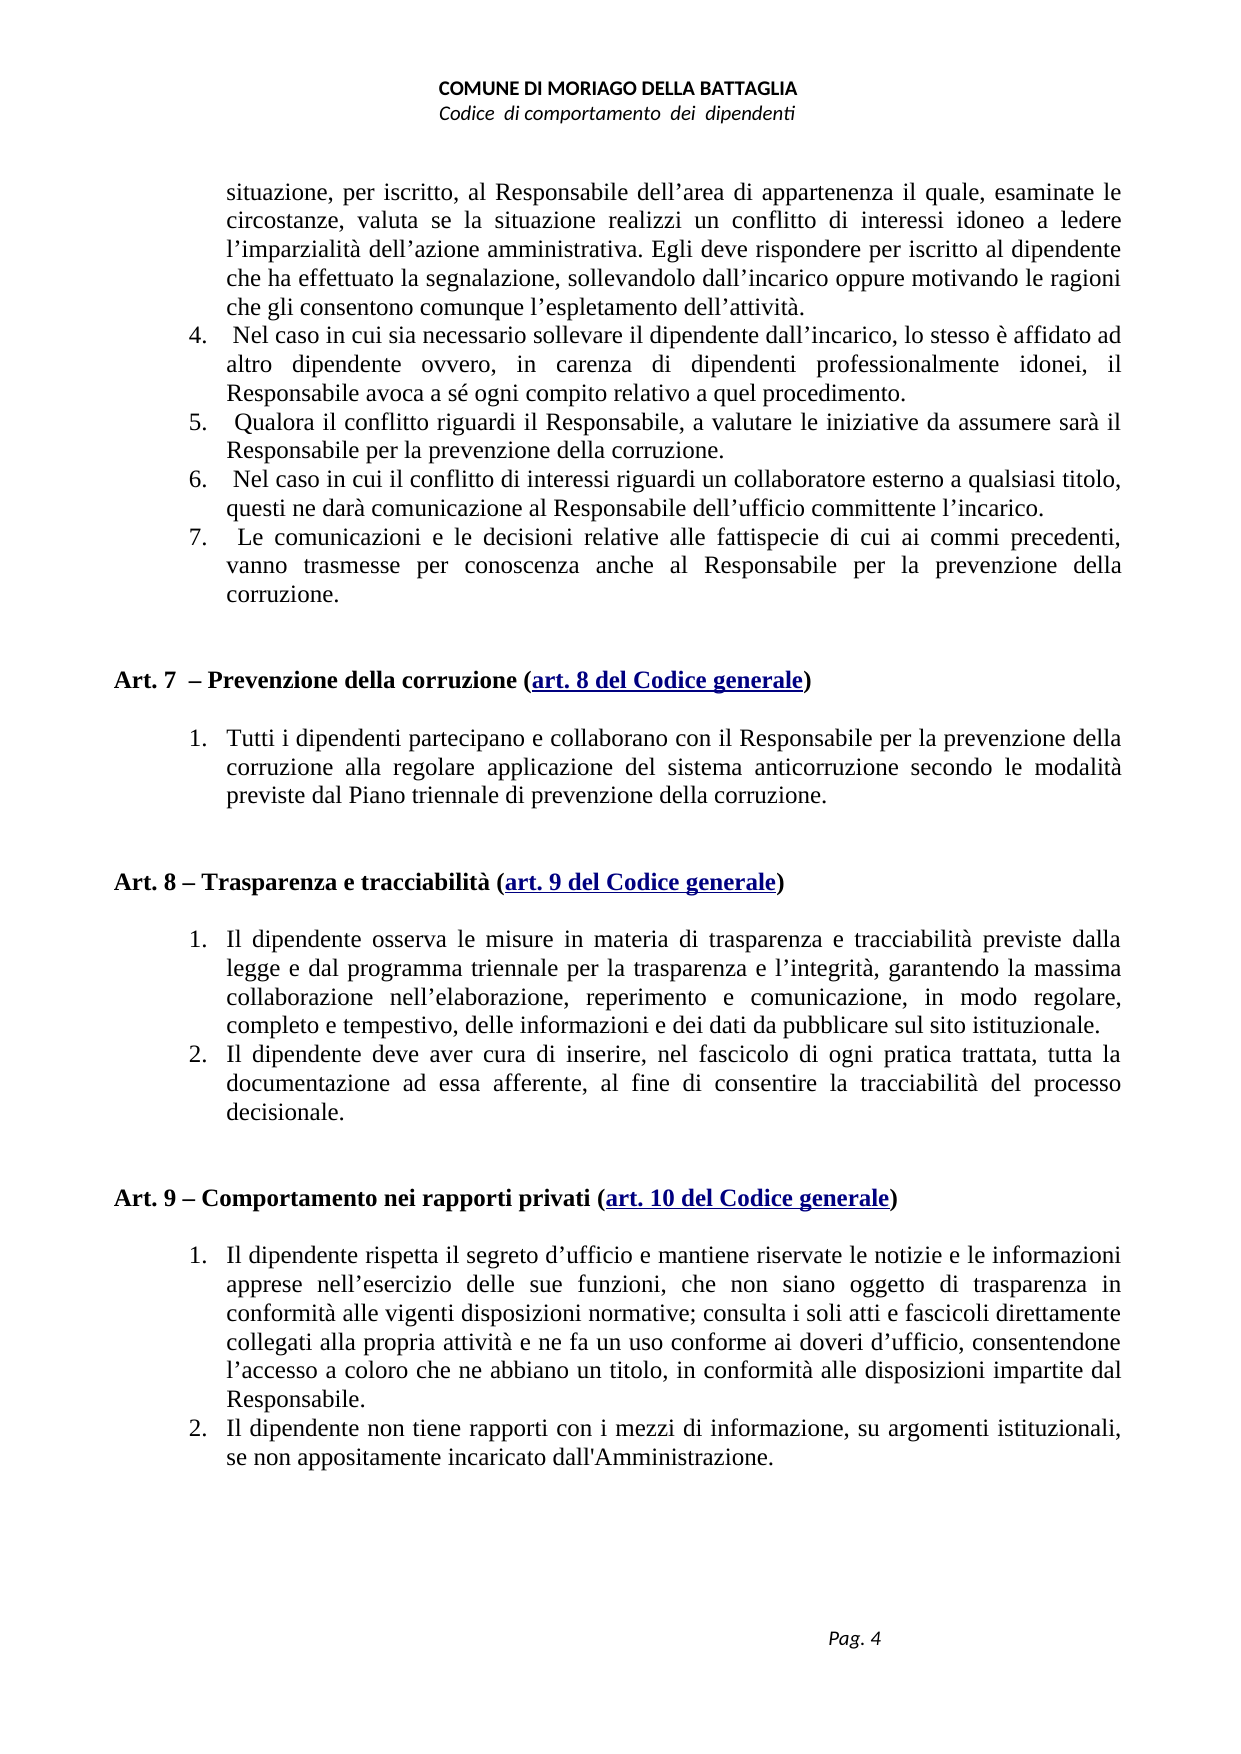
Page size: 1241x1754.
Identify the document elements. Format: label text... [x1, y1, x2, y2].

list Il dipendente osserva le misure in materia di trasparenza e tracciabilità previste dalla legge e dal programma triennale per la trasparenza e l’integrità, garantendo la massima collaborazione nell’elaborazione, reperimento e comunicazione, in modo regolare, completo e tempestivo, delle informazioni e dei dati da pubblicare sul sito istituzionale. [189, 924, 1122, 1039]
list Qualora il conflitto riguardi il Responsabile, a valutare le iniziative da assumere sarà il Responsabile per la prevenzione della corruzione. [189, 407, 1122, 464]
text Art. 8 – Trasparenza e tracciabilità (art. 9 del Codice generale) [114, 867, 1122, 895]
text Art. 7 – Prevenzione della corruzione (art. 8 del Codice generale) [114, 665, 1122, 694]
list Le comunicazioni e le decisioni relative alle fattispecie di cui ai commi precedenti, vanno trasmesse per conoscenza anche al Responsabile per la prevenzione della corruzione. [189, 522, 1122, 608]
list Il dipendente non tiene rapporti con i mezzi di informazione, su argomenti istituzionali, se non appositamente incaricato dall'Amministrazione. [189, 1413, 1122, 1470]
list Nel caso in cui sia necessario sollevare il dipendente dall’incarico, lo stesso è affidato ad altro dipendente ovvero, in carenza di dipendenti professionalmente idonei, il Responsabile avoca a sé ogni compito relativo a quel procedimento. [189, 320, 1122, 407]
text Art. 9 – Comportamento nei rapporti privati (art. 10 del Codice generale) [114, 1183, 1122, 1212]
list situazione, per iscritto, al Responsabile dell’area di appartenenza il quale, esaminate le circostanze, valuta se la situazione realizzi un conflitto di interessi idoneo a ledere l’imparzialità dell’azione amministrativa. Egli deve rispondere per iscritto al dipendente che ha effettuato la segnalazione, sollevandolo dall’incarico oppure motivando le ragioni che gli consentono comunque l’espletamento dell’attività. [189, 177, 1122, 320]
list Tutti i dipendenti partecipano e collaborano con il Responsabile per la prevenzione della corruzione alla regolare applicazione del sistema anticorruzione secondo le modalità previste dal Piano triennale di prevenzione della corruzione. [189, 723, 1122, 809]
list Il dipendente deve aver cura di inserire, nel fascicolo di ogni pratica trattata, tutta la documentazione ad essa afferente, al fine di consentire la tracciabilità del processo decisionale. [189, 1039, 1122, 1125]
list Il dipendente rispetta il segreto d’ufficio e mantiene riservate le notizie e le informazioni apprese nell’esercizio delle sue funzioni, che non siano oggetto di trasparenza in conformità alle vigenti disposizioni normative; consulta i soli atti e fascicoli direttamente collegati alla propria attività e ne fa un uso conforme ai doveri d’ufficio, consentendone l’accesso a coloro che ne abbiano un titolo, in conformità alle disposizioni impartite dal Responsabile. [189, 1240, 1122, 1413]
list Nel caso in cui il conflitto di interessi riguardi un collaboratore esterno a qualsiasi titolo, questi ne darà comunicazione al Responsabile dell’ufficio committente l’incarico. [189, 464, 1122, 522]
